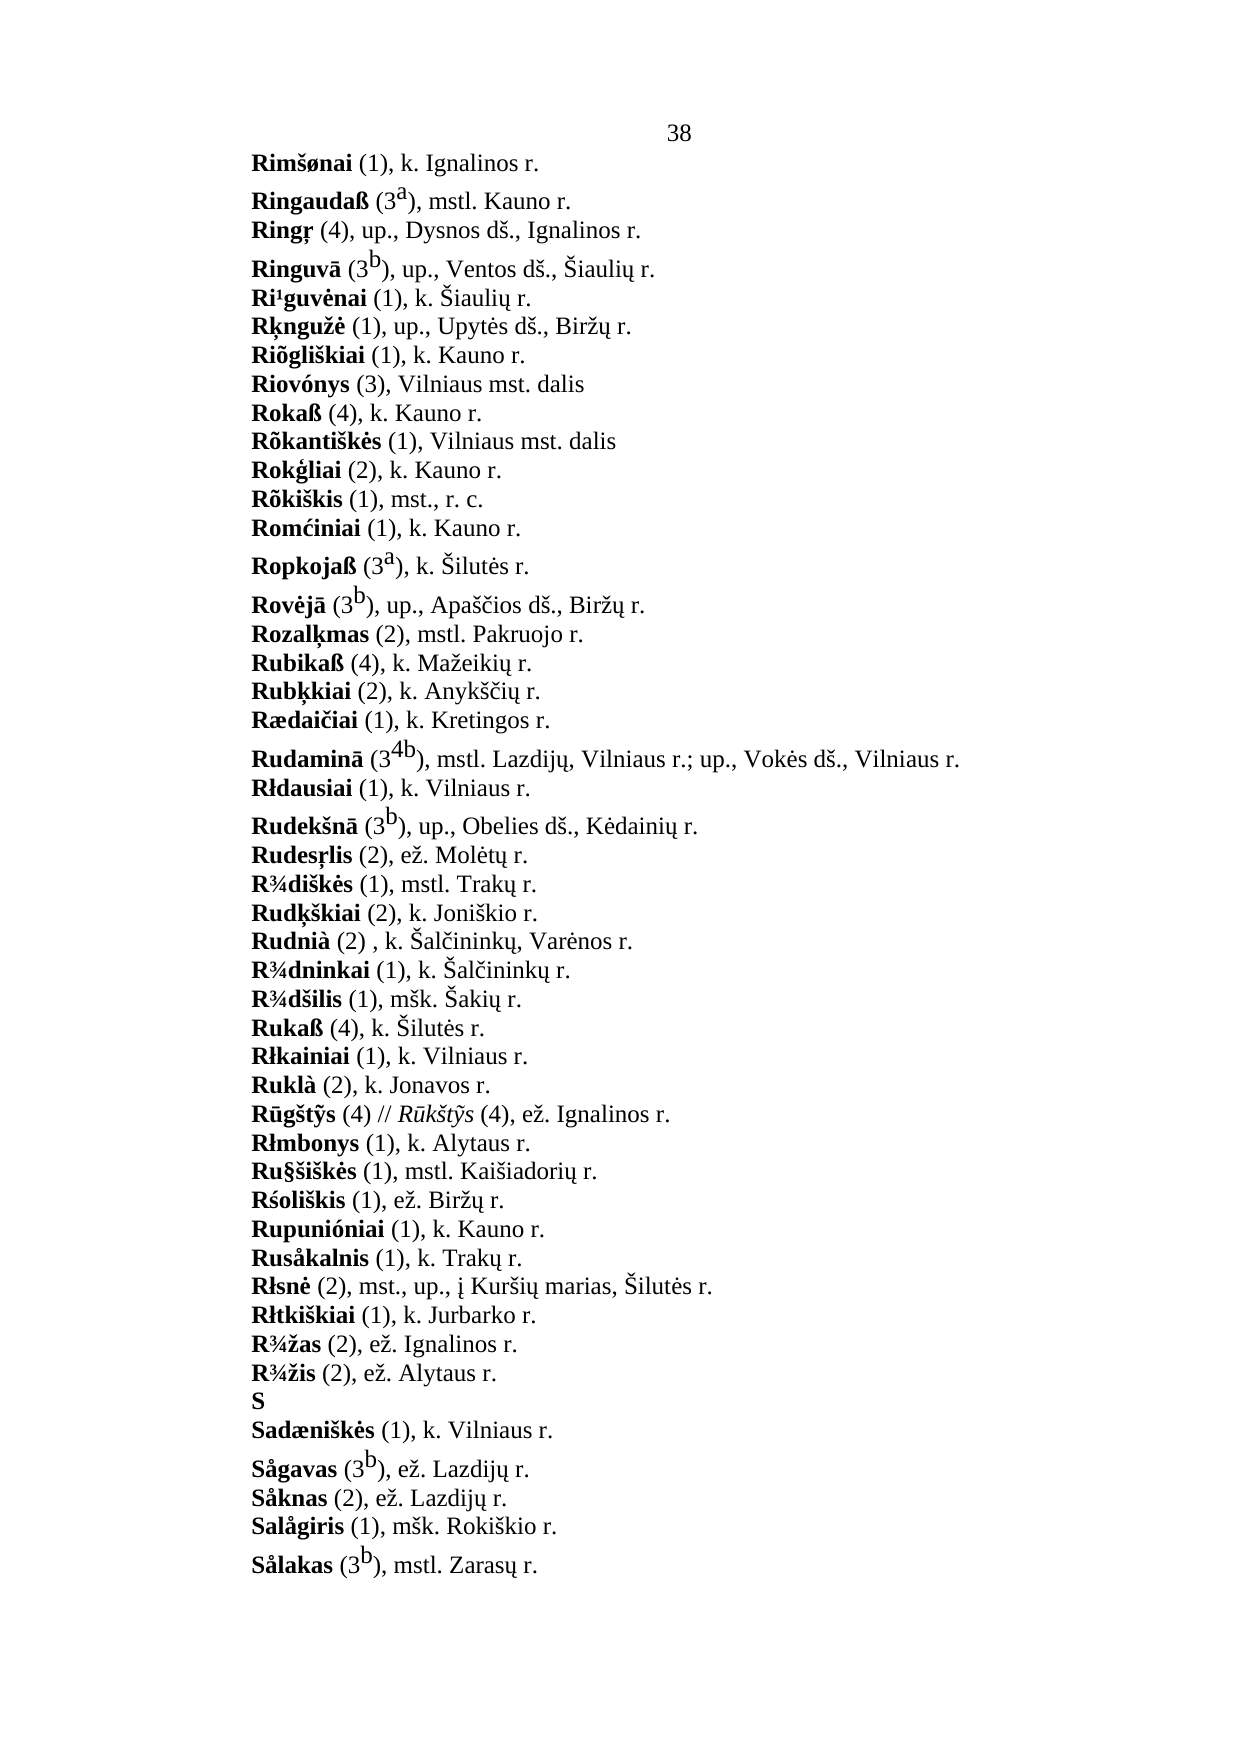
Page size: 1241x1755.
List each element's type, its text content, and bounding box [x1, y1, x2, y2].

text Såknas (2), ež. Lazdijų r. [177, 1483, 1181, 1511]
text Ringuvā (3b), up., Ventos dš., Šiaulių r. [177, 244, 1181, 283]
text Rudaminā (34b), mstl. Lazdijų, Vilniaus r.; up., Vokės dš., Vilniaus r. [177, 734, 1181, 773]
text Ri¹guvėnai (1), k. Šiaulių r. [177, 283, 1181, 311]
text Ruklà (2), k. Jonavos r. [177, 1070, 1181, 1099]
text Salågiris (1), mšk. Rokiškio r. [177, 1511, 1181, 1540]
text R¾dninkai (1), k. Šalčininkų r. [177, 955, 1181, 984]
text Riõgliškiai (1), k. Kauno r. [177, 340, 1181, 369]
text Rłtkiškiai (1), k. Jurbarko r. [177, 1300, 1181, 1329]
text Rokaß (4), k. Kauno r. [177, 398, 1181, 426]
text R¾žas (2), ež. Ignalinos r. [177, 1329, 1181, 1358]
text Rædaičiai (1), k. Kretingos r. [177, 705, 1181, 734]
text Rubķkiai (2), k. Anykščių r. [177, 676, 1181, 705]
text Rudķškiai (2), k. Joniškio r. [177, 898, 1181, 926]
text Rupunióniai (1), k. Kauno r. [177, 1214, 1181, 1243]
text Sågavas (3b), ež. Lazdijų r. [177, 1444, 1181, 1483]
text R¾dšilis (1), mšk. Šakių r. [177, 984, 1181, 1013]
text Rłsnė (2), mst., up., į Kuršių marias, Šilutės r. [177, 1271, 1181, 1300]
text S [177, 1386, 1181, 1415]
text Rozalķmas (2), mstl. Pakruojo r. [177, 619, 1181, 648]
text Rłdausiai (1), k. Vilniaus r. [177, 773, 1181, 801]
text R¾diškės (1), mstl. Trakų r. [177, 869, 1181, 898]
text Rimšønai (1), k. Ignalinos r. [177, 148, 1181, 176]
text Ringaudaß (3a), mstl. Kauno r. [177, 176, 1181, 215]
text Rõkantiškės (1), Vilniaus mst. dalis [177, 426, 1181, 455]
text R¾žis (2), ež. Alytaus r. [177, 1358, 1181, 1386]
text Rudnià (2) , k. Šalčininkų, Varėnos r. [177, 926, 1181, 955]
text Rusåkalnis (1), k. Trakų r. [177, 1243, 1181, 1271]
text Rokģliai (2), k. Kauno r. [177, 455, 1181, 484]
text Ringŗ (4), up., Dysnos dš., Ignalinos r. [177, 215, 1181, 244]
text Sadæniškės (1), k. Vilniaus r. [177, 1415, 1181, 1444]
text Rķngužė (1), up., Upytės dš., Biržų r. [177, 311, 1181, 340]
text Rukaß (4), k. Šilutės r. [177, 1013, 1181, 1041]
text Riovónys (3), Vilniaus mst. dalis [177, 369, 1181, 398]
text Rudekšnā (3b), up., Obelies dš., Kėdainių r. [177, 801, 1181, 840]
text Rubikaß (4), k. Mažeikių r. [177, 648, 1181, 676]
text Rovėjā (3b), up., Apaščios dš., Biržų r. [177, 580, 1181, 619]
text Ropkojaß (3a), k. Šilutės r. [177, 541, 1181, 580]
text Romćiniai (1), k. Kauno r. [177, 513, 1181, 541]
text Rudesŗlis (2), ež. Molėtų r. [177, 840, 1181, 869]
text Ru§šiškės (1), mstl. Kaišiadorių r. [177, 1156, 1181, 1185]
text Sålakas (3b), mstl. Zarasų r. [177, 1540, 1181, 1579]
text Rśoliškis (1), ež. Biržų r. [177, 1185, 1181, 1214]
text Rłmbonys (1), k. Alytaus r. [177, 1128, 1181, 1156]
text Rõkiškis (1), mst., r. c. [177, 484, 1181, 513]
text Rłkainiai (1), k. Vilniaus r. [177, 1041, 1181, 1070]
text Rūgštỹs (4) // Rūkštỹs (4), ež. Ignalinos r. [177, 1099, 1181, 1128]
